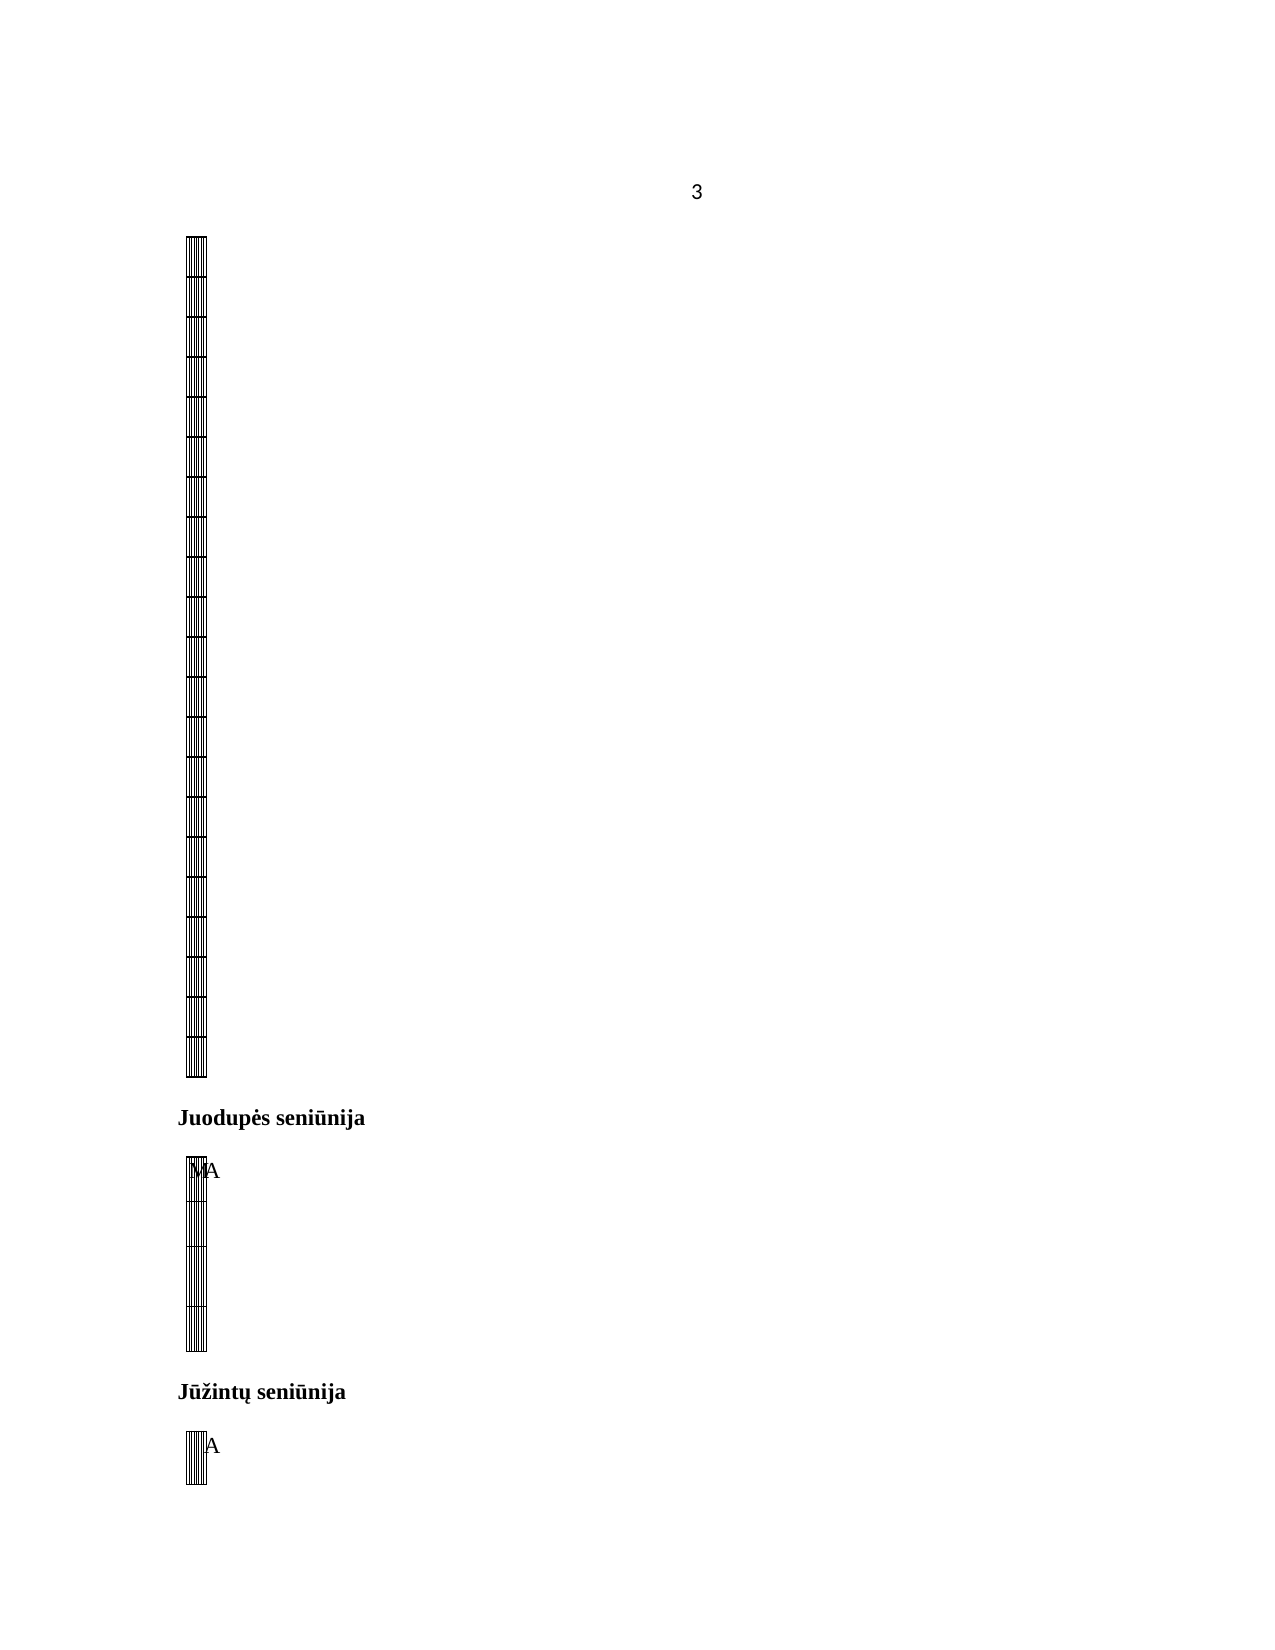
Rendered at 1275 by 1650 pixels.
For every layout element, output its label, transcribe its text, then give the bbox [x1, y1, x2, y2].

text Jūžintų seniūnija [177, 1378, 1216, 1404]
text Juodupės seniūnija [177, 1104, 1216, 1130]
